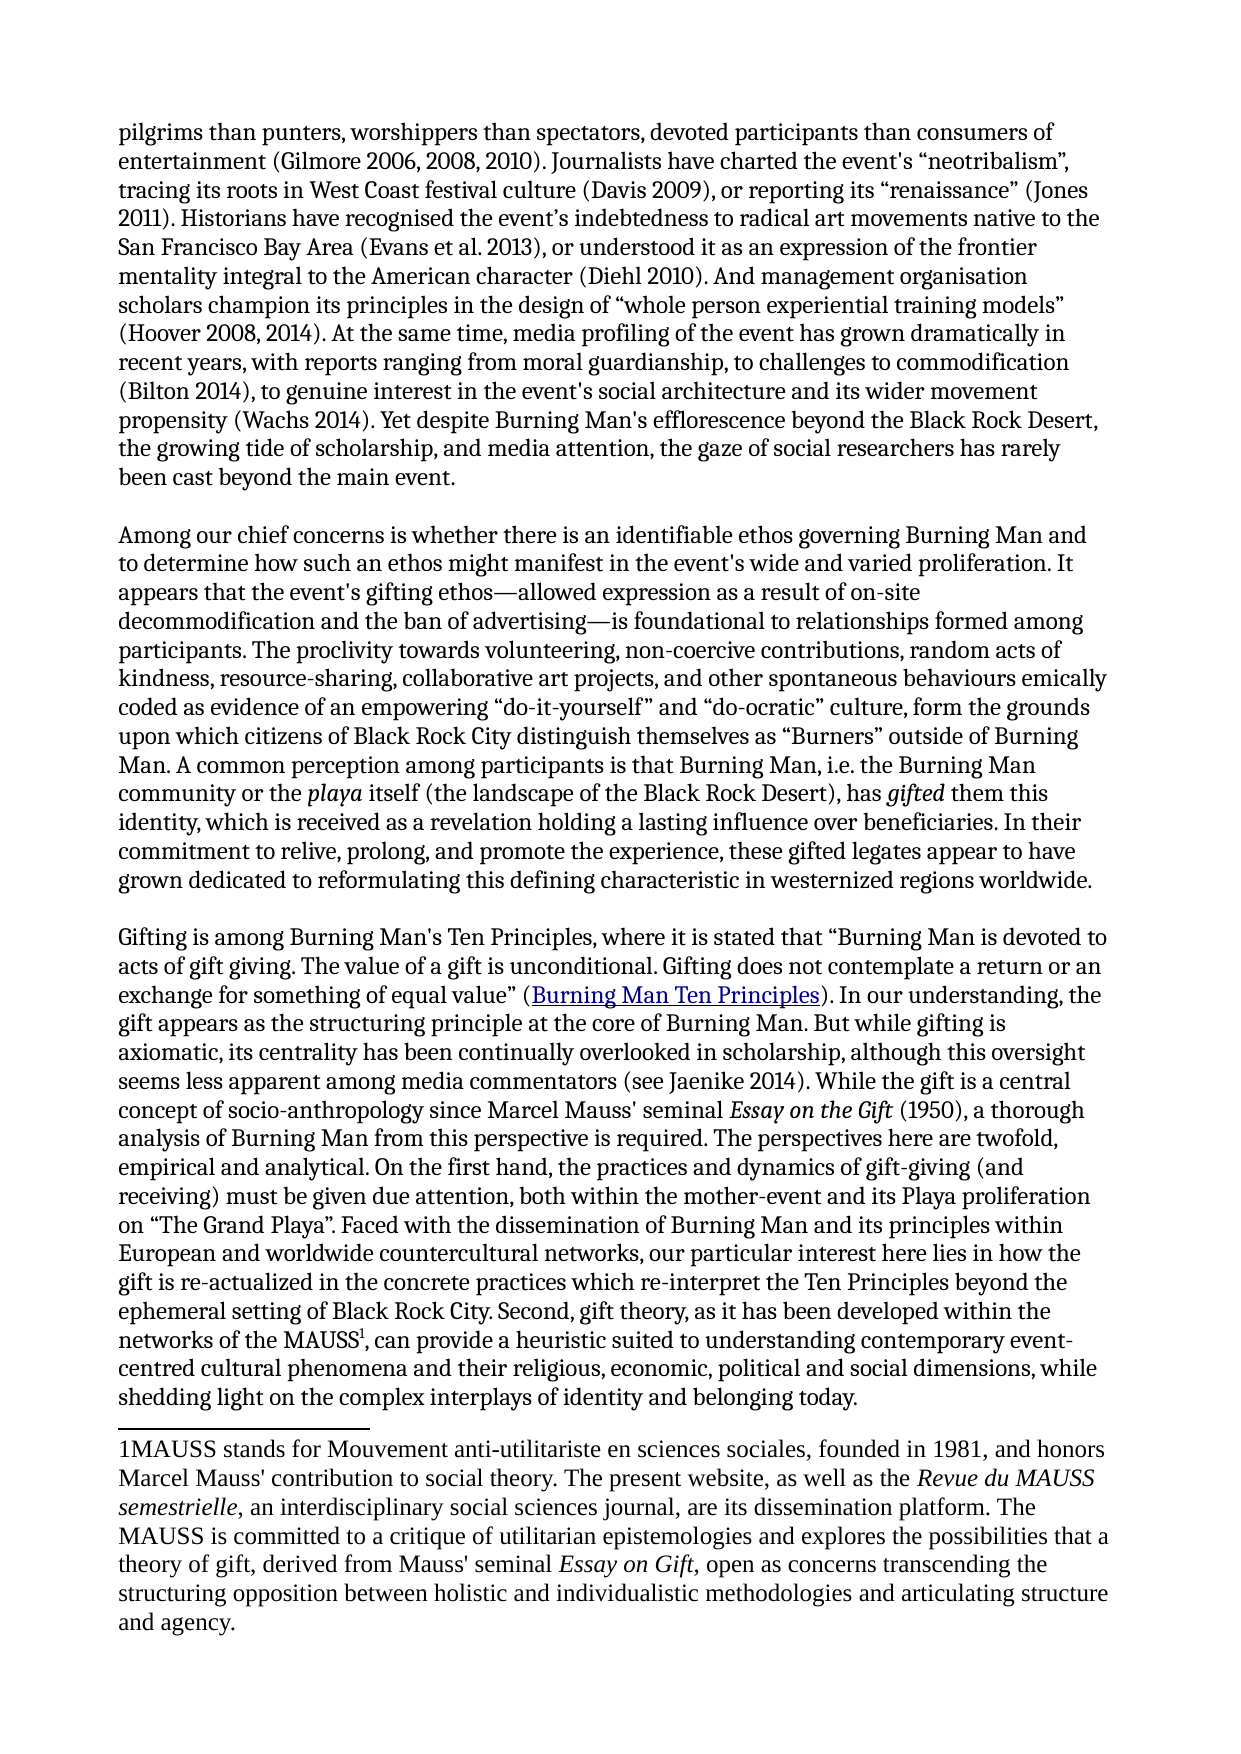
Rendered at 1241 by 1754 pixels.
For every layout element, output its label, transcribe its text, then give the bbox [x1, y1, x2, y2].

text pilgrims than punters, worshippers than spectators, devoted participants than consumers of entertainment (Gilmore 2006, 2008, 2010). Journalists have charted the event's “neotribalism”, tracing its roots in West Coast festival culture (Davis 2009), or reporting its “renaissance” (Jones 2011). Historians have recognised the event’s indebtedness to radical art movements native to the San Francisco Bay Area (Evans et al. 2013), or understood it as an expression of the frontier mentality integral to the American character (Diehl 2010). And management organisation scholars champion its principles in the design of “whole person experiential training models” (Hoover 2008, 2014). At the same time, media profiling of the event has grown dramatically in recent years, with reports ranging from moral guardianship, to challenges to commodification (Bilton 2014), to genuine interest in the event's social architecture and its wider movement propensity (Wachs 2014). Yet despite Burning Man's efflorescence beyond the Black Rock Desert, the growing tide of scholarship, and media attention, the gaze of social researchers has rarely been cast beyond the main event. [118, 118, 1110, 492]
text Among our chief concerns is whether there is an identifiable ethos governing Burning Man and to determine how such an ethos might manifest in the event's wide and varied proliferation. It appears that the event's gifting ethos—allowed expression as a result of on-site decommodification and the ban of advertising—is foundational to relationships formed among participants. The proclivity towards volunteering, non-coercive contributions, random acts of kindness, resource-sharing, collaborative art projects, and other spontaneous behaviours emically coded as evidence of an empowering “do-it-yourself” and “do-ocratic” culture, form the grounds upon which citizens of Black Rock City distinguish themselves as “Burners” outside of Burning Man. A common perception among participants is that Burning Man, i.e. the Burning Man community or the playa itself (the landscape of the Black Rock Desert), has gifted them this identity, which is received as a revelation holding a lasting influence over beneficiaries. In their commitment to relive, prolong, and promote the experience, these gifted legates appear to have grown dedicated to reformulating this defining characteristic in westernized regions worldwide. [118, 521, 1110, 894]
text Gifting is among Burning Man's Ten Principles, where it is stated that “Burning Man is devoted to acts of gift giving. The value of a gift is unconditional. Gifting does not contemplate a return or an exchange for something of equal value” (Burning Man Ten Principles). In our understanding, the gift appears as the structuring principle at the core of Burning Man. But while gifting is axiomatic, its centrality has been continually overlooked in scholarship, although this oversight seems less apparent among media commentators (see Jaenike 2014). While the gift is a central concept of socio-anthropology since Marcel Mauss' seminal Essay on the Gift (1950), a thorough analysis of Burning Man from this perspective is required. The perspectives here are twofold, empirical and analytical. On the first hand, the practices and dynamics of gift-giving (and receiving) must be given due attention, both within the mother-event and its Playa proliferation on “The Grand Playa”. Faced with the dissemination of Burning Man and its principles within European and worldwide countercultural networks, our particular interest here lies in how the gift is re-actualized in the concrete practices which re-interpret the Ten Principles beyond the ephemeral setting of Black Rock City. Second, gift theory, as it has been developed within the networks of the MAUSS, can provide a heuristic suited to understanding contemporary event-centred cultural phenomena and their religious, economic, political and social dimensions, while shedding light on the complex interplays of identity and belonging today. [118, 923, 1110, 1412]
text MAUSS stands for Mouvement anti-utilitariste en sciences sociales, founded in 1981, and honors Marcel Mauss' contribution to social theory. The present website, as well as the Revue du MAUSS semestrielle, an interdisciplinary social sciences journal, are its dissemination platform. The MAUSS is committed to a critique of utilitarian epistemologies and explores the possibilities that a theory of gift, derived from Mauss' seminal Essay on Gift, open as concerns transcending the structuring opposition between holistic and individualistic methodologies and articulating structure and agency. [118, 1434, 1122, 1636]
